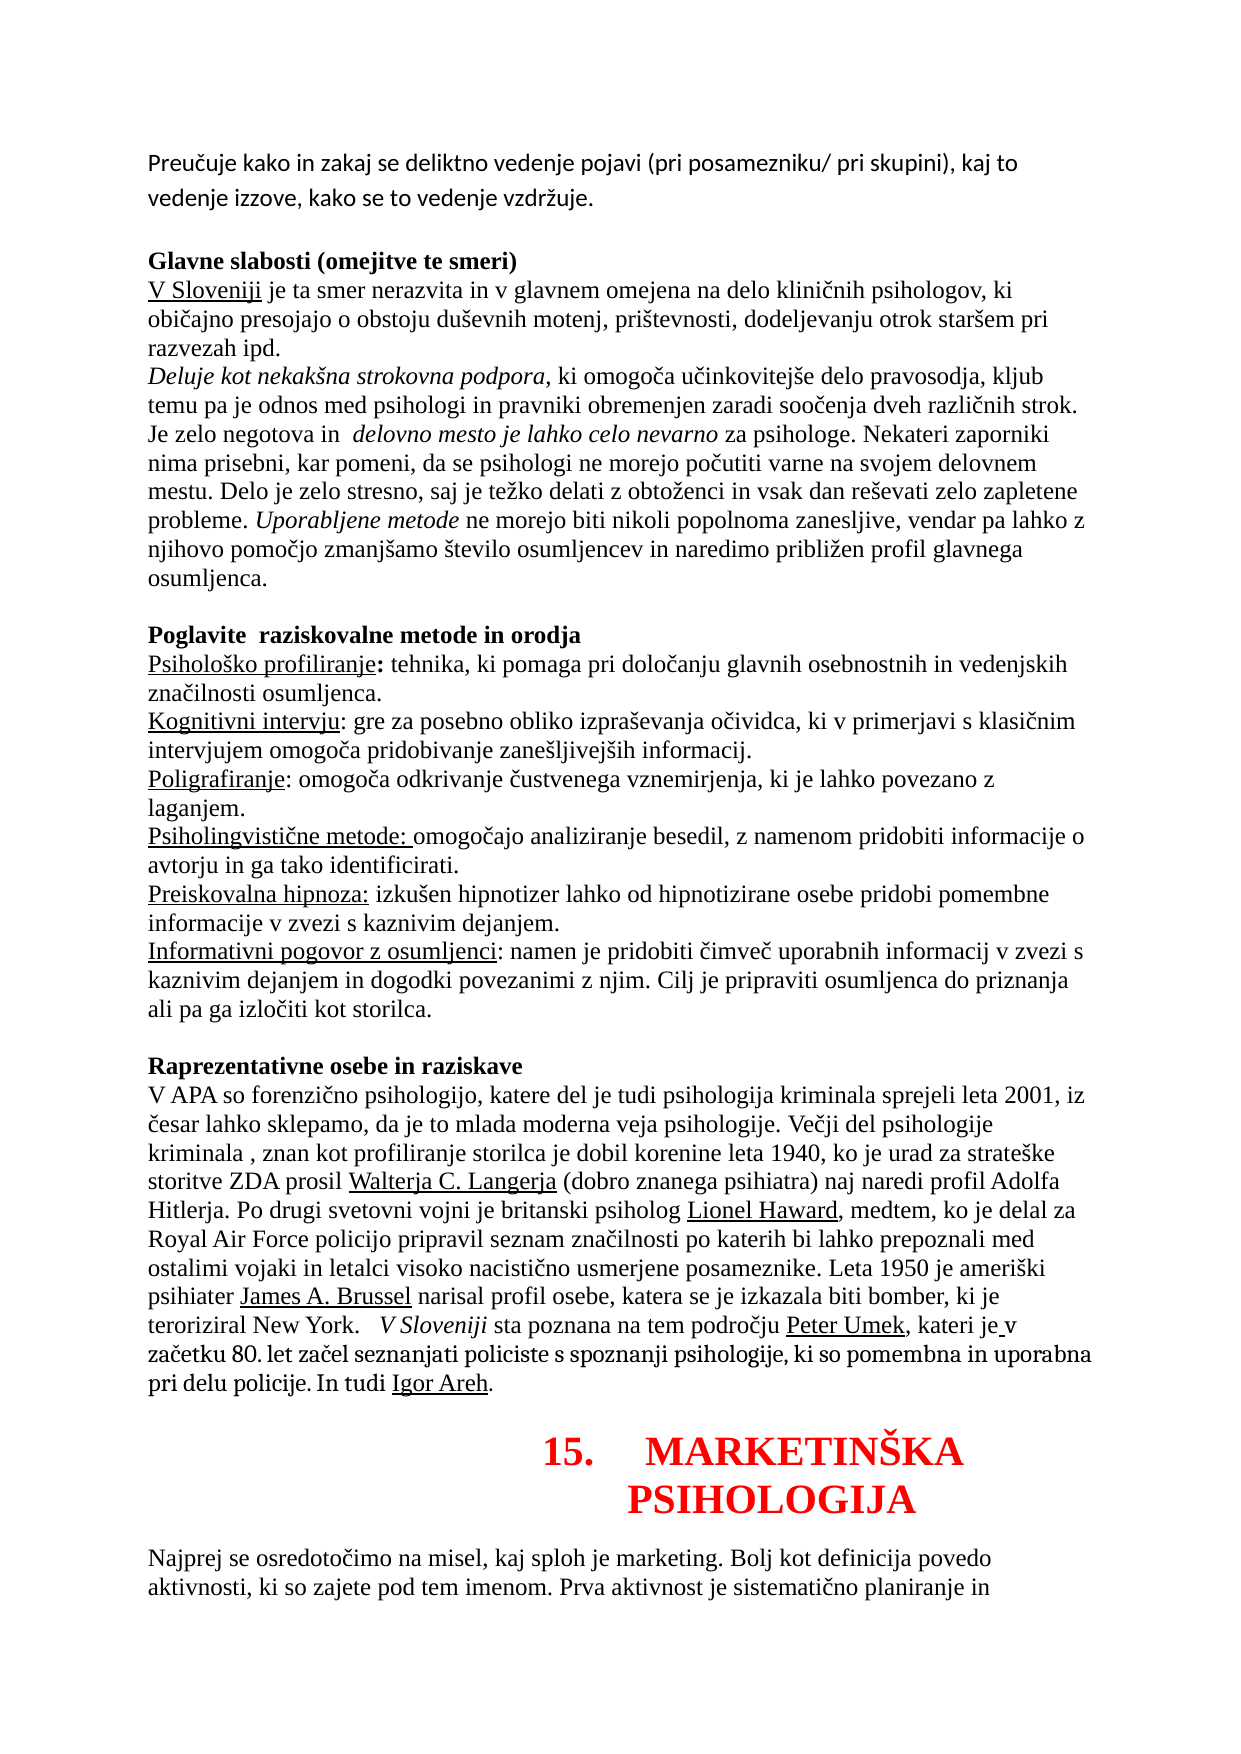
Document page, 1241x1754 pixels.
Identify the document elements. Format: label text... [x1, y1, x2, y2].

text Poligrafiranje: omogoča odkrivanje čustvenega vznemirjenja, ki je lahko povezano z laganjem. [148, 764, 1093, 821]
text Najprej se osredotočimo na misel, kaj sploh je marketing. Bolj kot definicija povedo aktivnosti, ki so zajete pod tem imenom. Prva aktivnost je sistematično planiranje in [148, 1543, 1093, 1601]
text Psiholingvistične metode: omogočajo analiziranje besedil, z namenom pridobiti informacije o avtorju in ga tako identificirati. [148, 821, 1093, 879]
text Psihološko profiliranje: tehnika, ki pomaga pri določanju glavnih osebnostnih in vedenjskih značilnosti osumljenca. [148, 649, 1093, 706]
text Preučuje kako in zakaj se deliktno vedenje pojavi (pri posamezniku/ pri skupini), kaj to vedenje izzove, kako se to vedenje vzdržuje. [148, 148, 1093, 213]
text Kognitivni intervju: gre za posebno obliko izpraševanja očividca, ki v primerjavi s klasičnim intervjujem omogoča pridobivanje zanešljivejših informacij. [148, 706, 1093, 764]
text Raprezentativne osebe in raziskave V APA so forenzično psihologijo, katere del je tudi psihologija kriminala sprejeli leta 2001, iz česar lahko sklepamo, da je to mlada moderna veja psihologije. Večji del psihologije kriminala , znan kot profiliranje storilca je dobil korenine leta 1940, ko je urad za strateške storitve ZDA prosil Walterja C. Langerja (dobro znanega psihiatra) naj naredi profil Adolfa Hitlerja. Po drugi svetovni vojni je britanski psiholog Lionel Haward, medtem, ko je delal za Royal Air Force policijo pripravil seznam značilnosti po katerih bi lahko prepoznali med ostalimi vojaki in letalci visoko nacistično usmerjene posameznike. Leta 1950 je ameriški psihiater James A. Brussel narisal profil osebe, katera se je izkazala biti bomber, ki je teroriziral New York. V Sloveniji sta poznana na tem področju Peter Umek, kateri je v začetku 80. let začel seznanjati policiste s spoznanji psihologije, ki so pomembna in uporabna pri delu policije. In tudi Igor Areh. [148, 1023, 1093, 1398]
subtitle MARKETINŠKA PSIHOLOGIJA [413, 1427, 1093, 1523]
text Poglavite raziskovalne metode in orodja [148, 620, 1093, 649]
text Deluje kot nekakšna strokovna podpora, ki omogoča učinkovitejše delo pravosodja, kljub temu pa je odnos med psihologi in pravniki obremenjen zaradi soočenja dveh različnih strok. Je zelo negotova in delovno mesto je lahko celo nevarno za psihologe. Nekateri zaporniki nima prisebni, kar pomeni, da se psihologi ne morejo počutiti varne na svojem delovnem mestu. Delo je zelo stresno, saj je težko delati z obtoženci in vsak dan reševati zelo zapletene probleme. Uporabljene metode ne morejo biti nikoli popolnoma zanesljive, vendar pa lahko z njihovo pomočjo zmanjšamo število osumljencev in naredimo približen profil glavnega osumljenca. [148, 361, 1093, 591]
text Glavne slabosti (omejitve te smeri) [148, 218, 1093, 275]
text Preiskovalna hipnoza: izkušen hipnotizer lahko od hipnotizirane osebe pridobi pomembne informacije v zvezi s kaznivim dejanjem. [148, 879, 1093, 936]
text V Sloveniji je ta smer nerazvita in v glavnem omejena na delo kliničnih psihologov, ki običajno presojajo o obstoju duševnih motenj, prištevnosti, dodeljevanju otrok staršem pri razvezah ipd. [148, 275, 1093, 361]
text Informativni pogovor z osumljenci: namen je pridobiti čimveč uporabnih informacij v zvezi s kaznivim dejanjem in dogodki povezanimi z njim. Cilj je pripraviti osumljenca do priznanja ali pa ga izločiti kot storilca. [148, 936, 1093, 1023]
